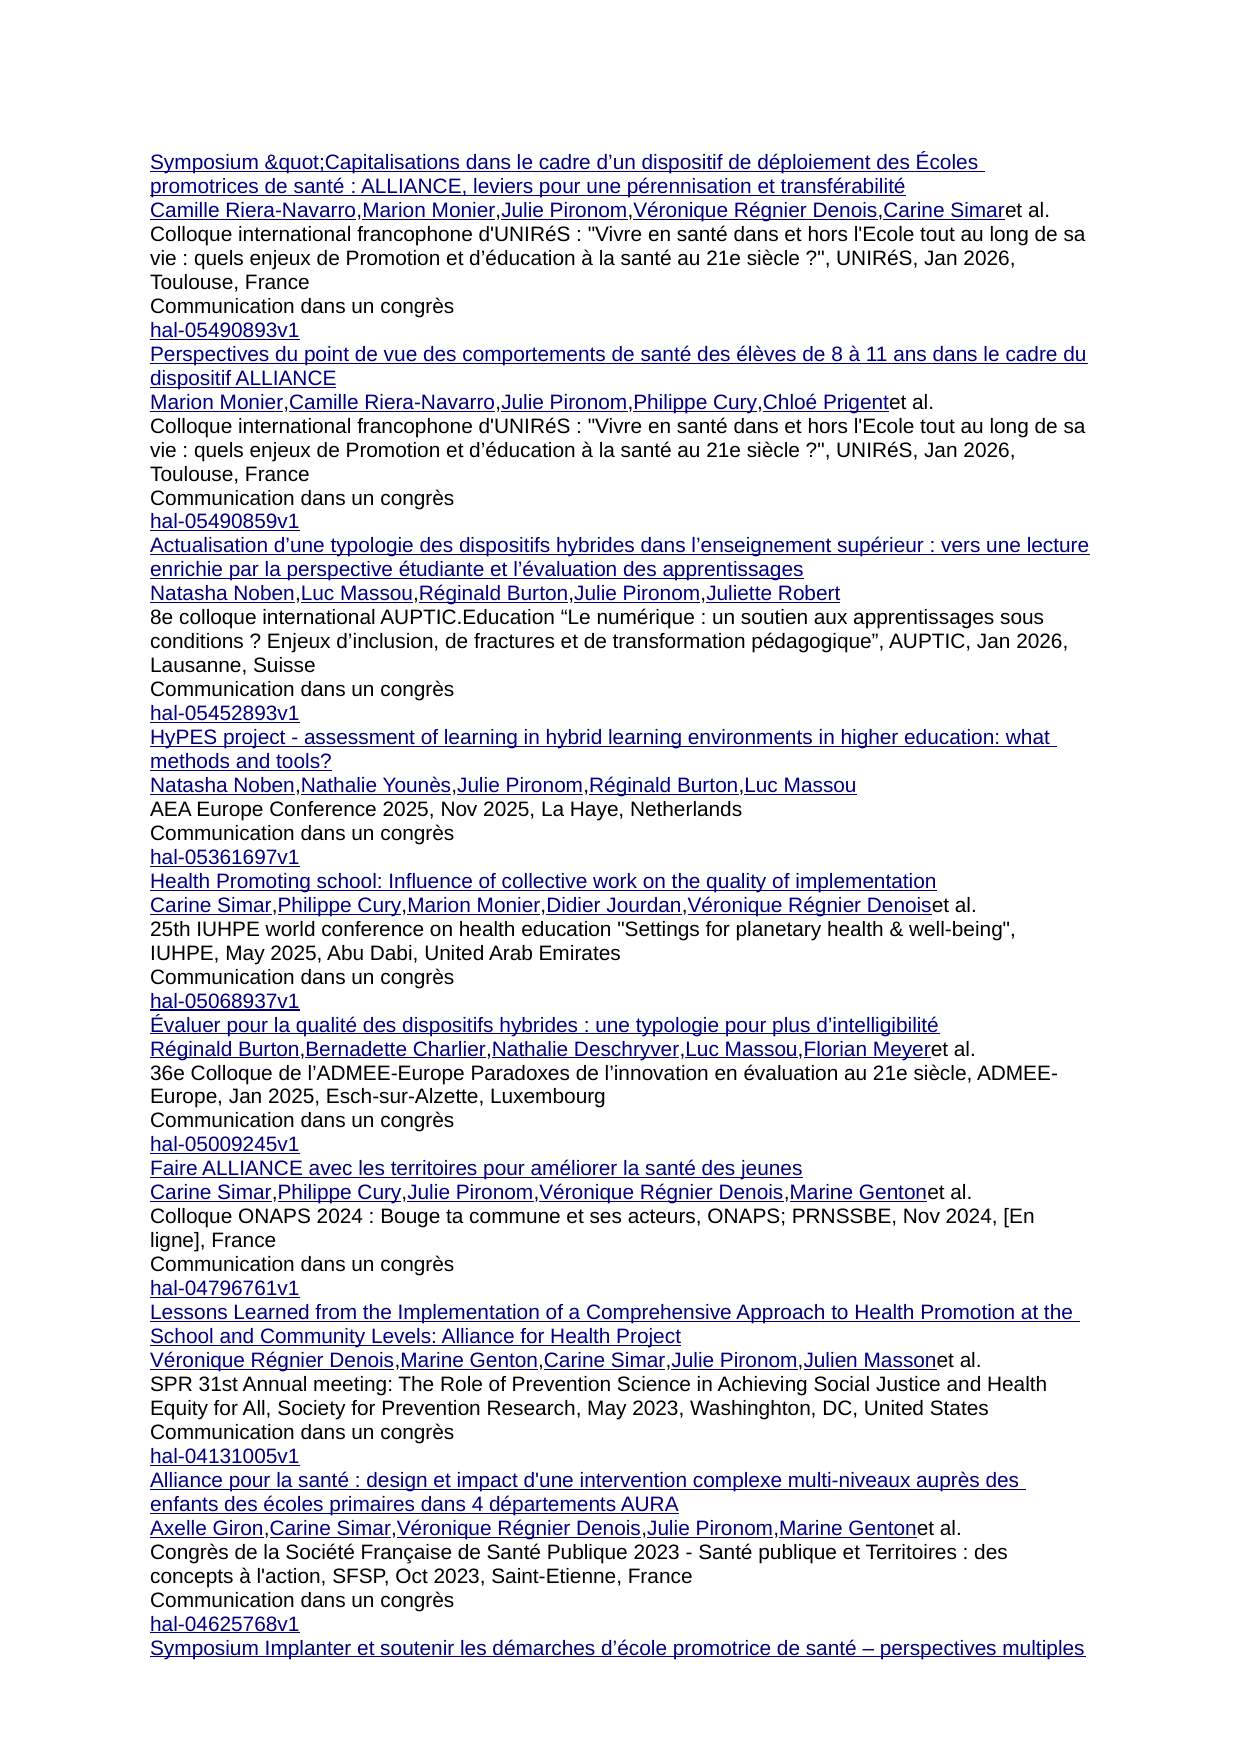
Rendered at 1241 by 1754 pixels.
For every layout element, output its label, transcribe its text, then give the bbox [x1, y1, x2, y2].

table_cell enrichie par la perspective étudiante et l’évaluation des apprentissages Natasha Noben,Luc Massou,Réginald Burton,Julie Pironom,Juliette Robert 8e colloque international AUPTIC.Education “Le numérique : un soutien aux apprentissages sous conditions ? Enjeux d’inclusion, de fractures et de transformation pédagogique”, AUPTIC, Jan 2026, Lausanne, Suisse Communication dans un congrès hal-05452893v1 [150, 555, 1090, 725]
table_cell Symposium &quot;Capitalisations dans le cadre d’un dispositif de déploiement des Écoles promotrices de santé : ALLIANCE, leviers pour une pérennisation et transférabilité Camille Riera-Navarro,Marion Monier,Julie Pironom,Véronique Régnier Denois,Carine Simaret al. Colloque international francophone d'UNIRéS : "Vivre en santé dans et hors l'Ecole tout au long de sa vie : quels enjeux de Promotion et d’éducation à la santé au 21e siècle ?", UNIRéS, Jan 2026, Toulouse, France Communication dans un congrès hal-05490893v1 [150, 150, 1090, 342]
table_cell Faire ALLIANCE avec les territoires pour améliorer la santé des jeunes Carine Simar,Philippe Cury,Julie Pironom,Véronique Régnier Denois,Marine Gentonet al. Colloque ONAPS 2024 : Bouge ta commune et ses acteurs, ONAPS; PRNSSBE, Nov 2024, [En ligne], France Communication dans un congrès hal-04796761v1 [150, 1156, 1090, 1300]
table_cell Perspectives du point de vue des comportements de santé des élèves de 8 à 11 ans dans le cadre du dispositif ALLIANCE Marion Monier,Camille Riera-Navarro,Julie Pironom,Philippe Cury,Chloé Prigentet al. Colloque international francophone d'UNIRéS : "Vivre en santé dans et hors l'Ecole tout au long de sa vie : quels enjeux de Promotion et d’éducation à la santé au 21e siècle ?", UNIRéS, Jan 2026, Toulouse, France Communication dans un congrès hal-05490859v1 [150, 342, 1090, 533]
table_cell Symposium Implanter et soutenir les démarches d’école promotrice de santé – perspectives multiples [150, 1635, 1090, 1659]
table_cell Lessons Learned from the Implementation of a Comprehensive Approach to Health Promotion at the School and Community Levels: Alliance for Health Project Véronique Régnier Denois,Marine Genton,Carine Simar,Julie Pironom,Julien Massonet al. SPR 31st Annual meeting: The Role of Prevention Science in Achieving Social Justice and Health Equity for All, Society for Prevention Research, May 2023, Washinghton, DC, United States Communication dans un congrès hal-04131005v1 [150, 1300, 1090, 1468]
table_cell Health Promoting school: Influence of collective work on the quality of implementation Carine Simar,Philippe Cury,Marion Monier,Didier Jourdan,Véronique Régnier Denoiset al. 25th IUHPE world conference on health education "Settings for planetary health & well-being", IUHPE, May 2025, Abu Dabi, United Arab Emirates Communication dans un congrès hal-05068937v1 [150, 869, 1090, 1012]
table_cell Évaluer pour la qualité des dispositifs hybrides : une typologie pour plus d’intelligibilité Réginald Burton,Bernadette Charlier,Nathalie Deschryver,Luc Massou,Florian Meyeret al. 36e Colloque de l’ADMEE-Europe Paradoxes de l’innovation en évaluation au 21e siècle, ADMEE-Europe, Jan 2025, Esch-sur-Alzette, Luxembourg Communication dans un congrès hal-05009245v1 [150, 1013, 1090, 1156]
table_cell Alliance pour la santé : design et impact d'une intervention complexe multi-niveaux auprès des enfants des écoles primaires dans 4 départements AURA Axelle Giron,Carine Simar,Véronique Régnier Denois,Julie Pironom,Marine Gentonet al. Congrès de la Société Française de Santé Publique 2023 - Santé publique et Territoires : des concepts à l'action, SFSP, Oct 2023, Saint-Etienne, France Communication dans un congrès hal-04625768v1 [150, 1468, 1090, 1635]
table_cell Actualisation d’une typologie des dispositifs hybrides dans l’enseignement supérieur : vers une lecture [150, 533, 1090, 554]
table_cell HyPES project - assessment of learning in hybrid learning environments in higher education: what methods and tools? Natasha Noben,Nathalie Younès,Julie Pironom,Réginald Burton,Luc Massou AEA Europe Conference 2025, Nov 2025, La Haye, Netherlands Communication dans un congrès hal-05361697v1 [150, 725, 1090, 869]
